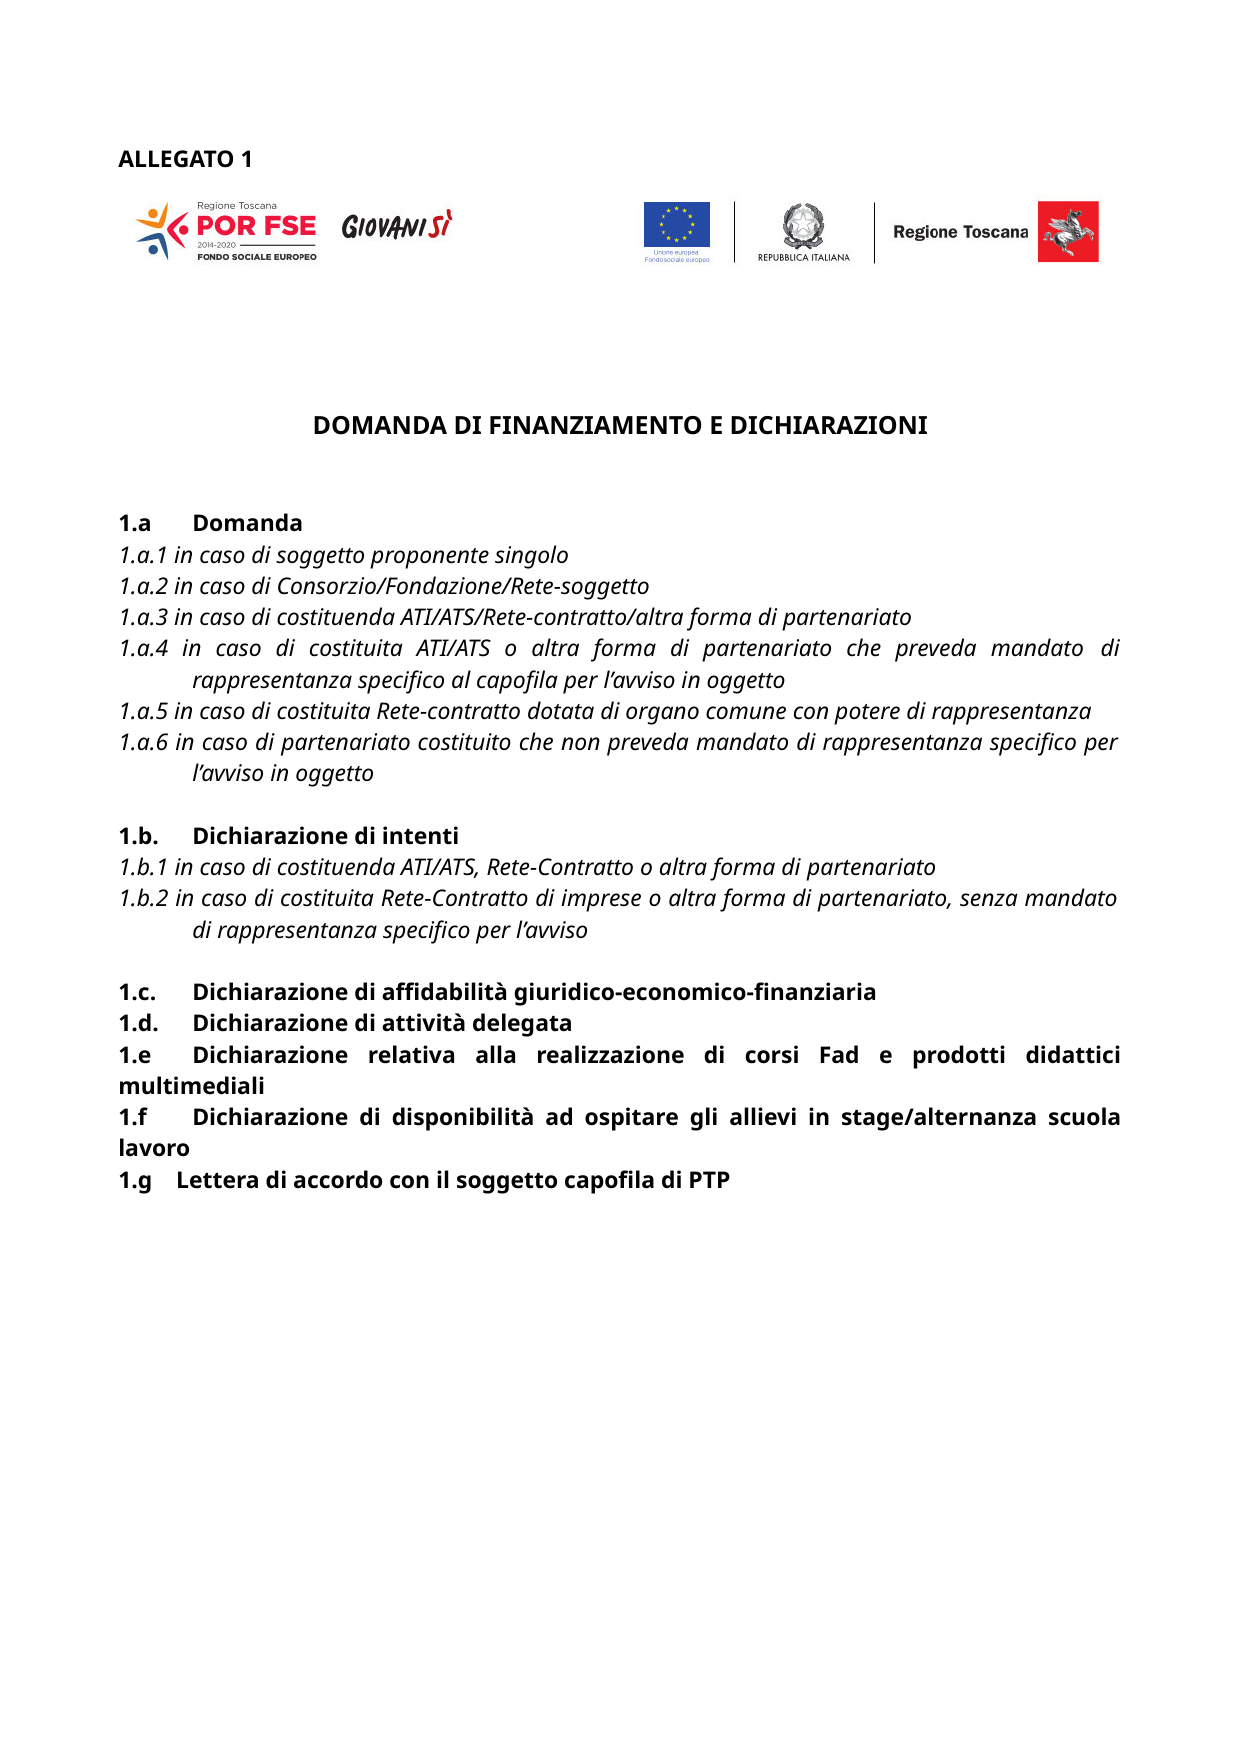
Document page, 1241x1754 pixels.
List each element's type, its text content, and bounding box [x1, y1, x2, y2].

text 1.b.1 in caso di costituenda ATI/ATS, Rete-Contratto o altra forma di partenariato [118, 851, 1122, 882]
text 1.f Dichiarazione di disponibilità ad ospitare gli allievi in stage/alternanza scuola lavoro [118, 1101, 1122, 1164]
text 1.d. Dichiarazione di attività delegata [118, 1007, 1122, 1039]
text DOMANDA DI FINANZIAMENTO E DICHIARAZIONI [118, 408, 1122, 442]
text 1.a.3 in caso di costituenda ATI/ATS/Rete-contratto/altra forma di partenariato [118, 601, 1122, 632]
text 1.e Dichiarazione relativa alla realizzazione di corsi Fad e prodotti didattici multimediali [118, 1039, 1122, 1101]
text 1.a Domanda [118, 507, 1122, 539]
picture [120, 178, 1118, 295]
text 1.a.5 in caso di costituita Rete-contratto dotata di organo comune con potere di rappresentanza [118, 695, 1122, 726]
text 1.b.2 in caso di costituita Rete-Contratto di imprese o altra forma di partenariato, senza mandato di rappresentanza specifico per l’avviso [118, 882, 1122, 945]
text 1.a.2 in caso di Consorzio/Fondazione/Rete-soggetto [118, 570, 1122, 601]
text 1.a.4 in caso di costituita ATI/ATS o altra forma di partenariato che preveda mandato di rappresentanza specifico al capofila per l’avviso in oggetto [118, 632, 1122, 695]
text 1.a.1 in caso di soggetto proponente singolo [118, 539, 1122, 570]
text 1.b. Dichiarazione di intenti [118, 820, 1122, 851]
text 1.c. Dichiarazione di affidabilità giuridico-economico-finanziaria [118, 976, 1122, 1007]
text 1.a.6 in caso di partenariato costituito che non preveda mandato di rappresentanza specifico per l’avviso in oggetto [118, 726, 1122, 789]
text 1.g Lettera di accordo con il soggetto capofila di PTP [118, 1164, 1122, 1195]
subtitle ALLEGATO 1 [118, 143, 1122, 174]
